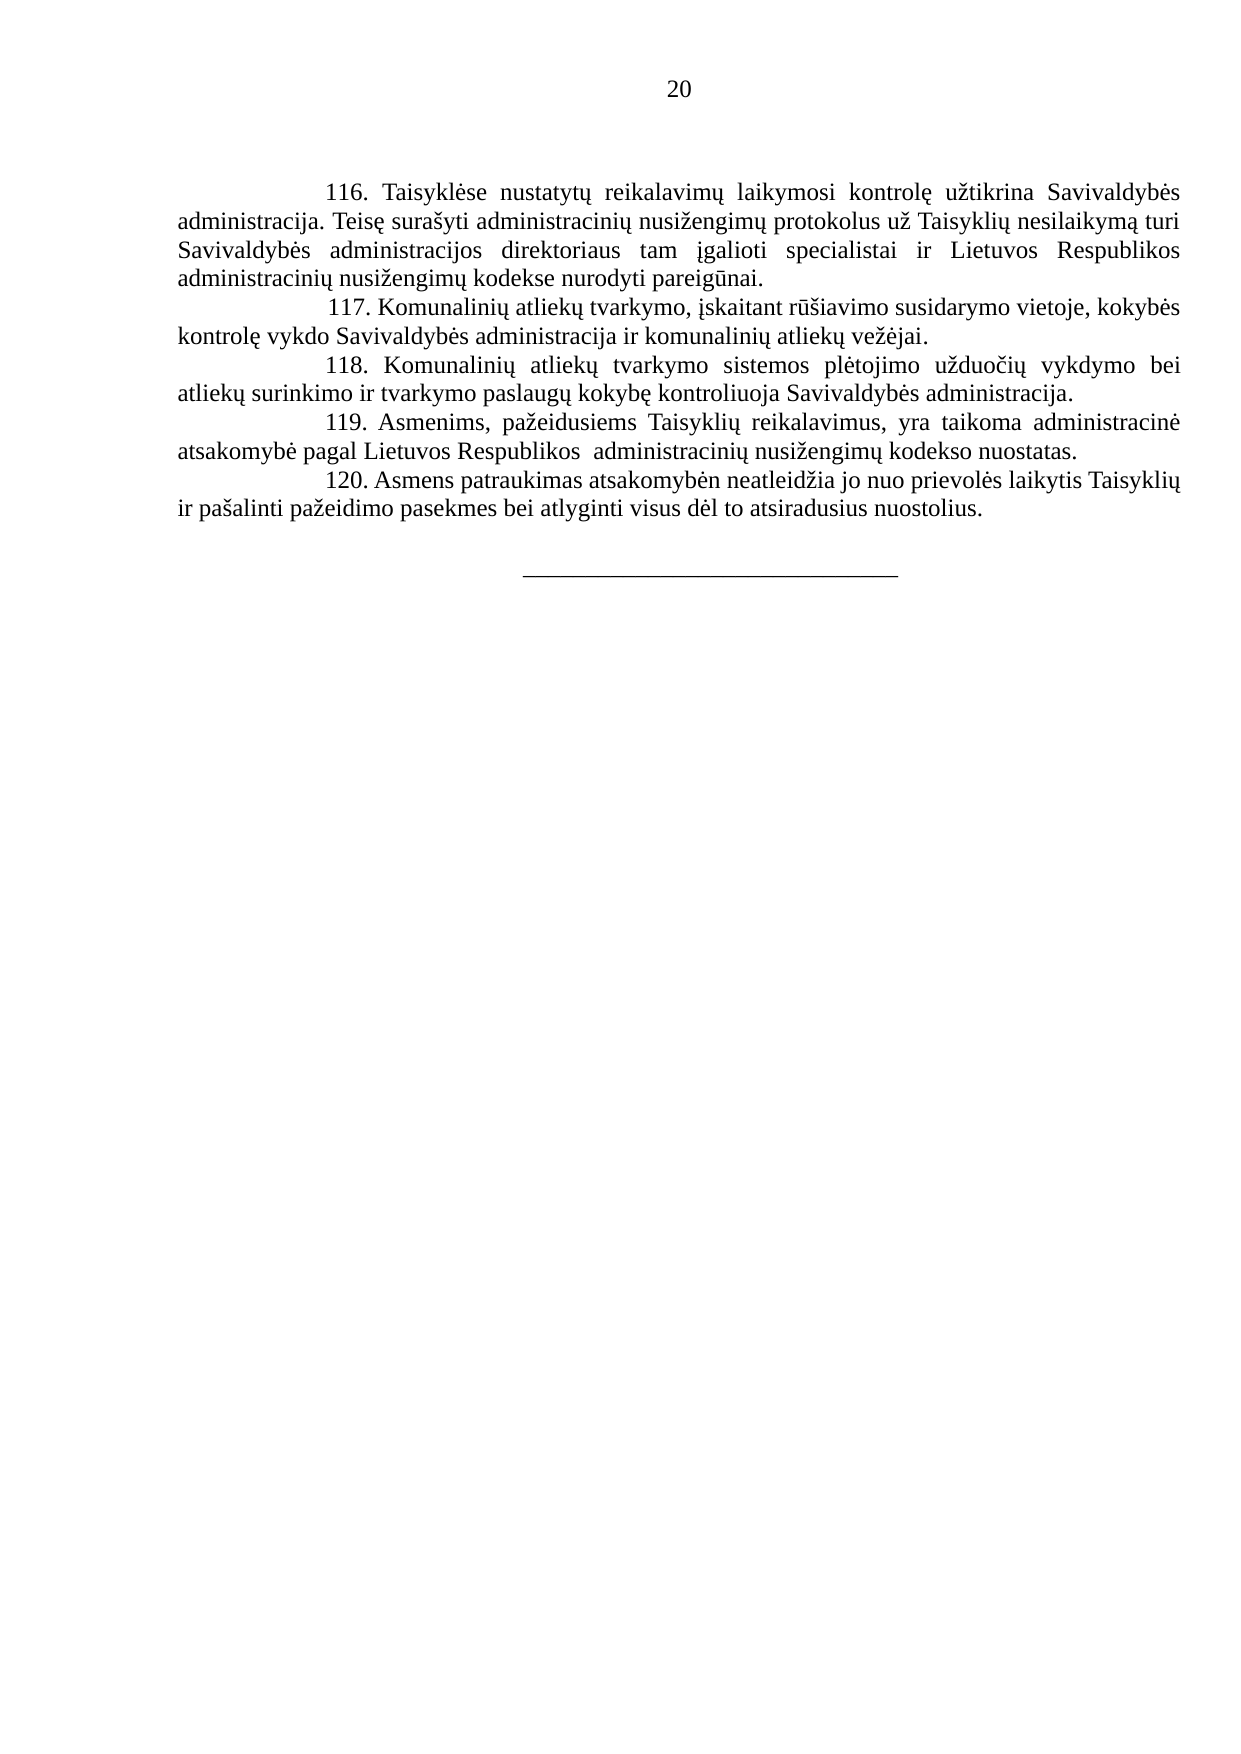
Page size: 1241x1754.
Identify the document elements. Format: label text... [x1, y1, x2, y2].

text 118. Komunalinių atliekų tvarkymo sistemos plėtojimo užduočių vykdymo bei atliekų surinkimo ir tvarkymo paslaugų kokybę kontroliuoja Savivaldybės administracija. [177, 350, 1181, 407]
text 117. Komunalinių atliekų tvarkymo, įskaitant rūšiavimo susidarymo vietoje, kokybės kontrolę vykdo Savivaldybės administracija ir komunalinių atliekų vežėjai. [177, 292, 1181, 350]
text 119. Asmenims, pažeidusiems Taisyklių reikalavimus, yra taikoma administracinė atsakomybė pagal Lietuvos Respublikos administracinių nusižengimų kodekso nuostatas. [177, 407, 1181, 465]
text 116. Taisyklėse nustatytų reikalavimų laikymosi kontrolę užtikrina Savivaldybės administracija. Teisę surašyti administracinių nusižengimų protokolus už Taisyklių nesilaikymą turi Savivaldybės administracijos direktoriaus tam įgalioti specialistai ir Lietuvos Respublikos administracinių nusižengimų kodekse nurodyti pareigūnai. [177, 177, 1181, 292]
text ______________________________ [177, 551, 1181, 580]
text 120. Asmens patraukimas atsakomybėn neatleidžia jo nuo prievolės laikytis Taisyklių ir pašalinti pažeidimo pasekmes bei atlyginti visus dėl to atsiradusius nuostolius. [177, 465, 1181, 522]
